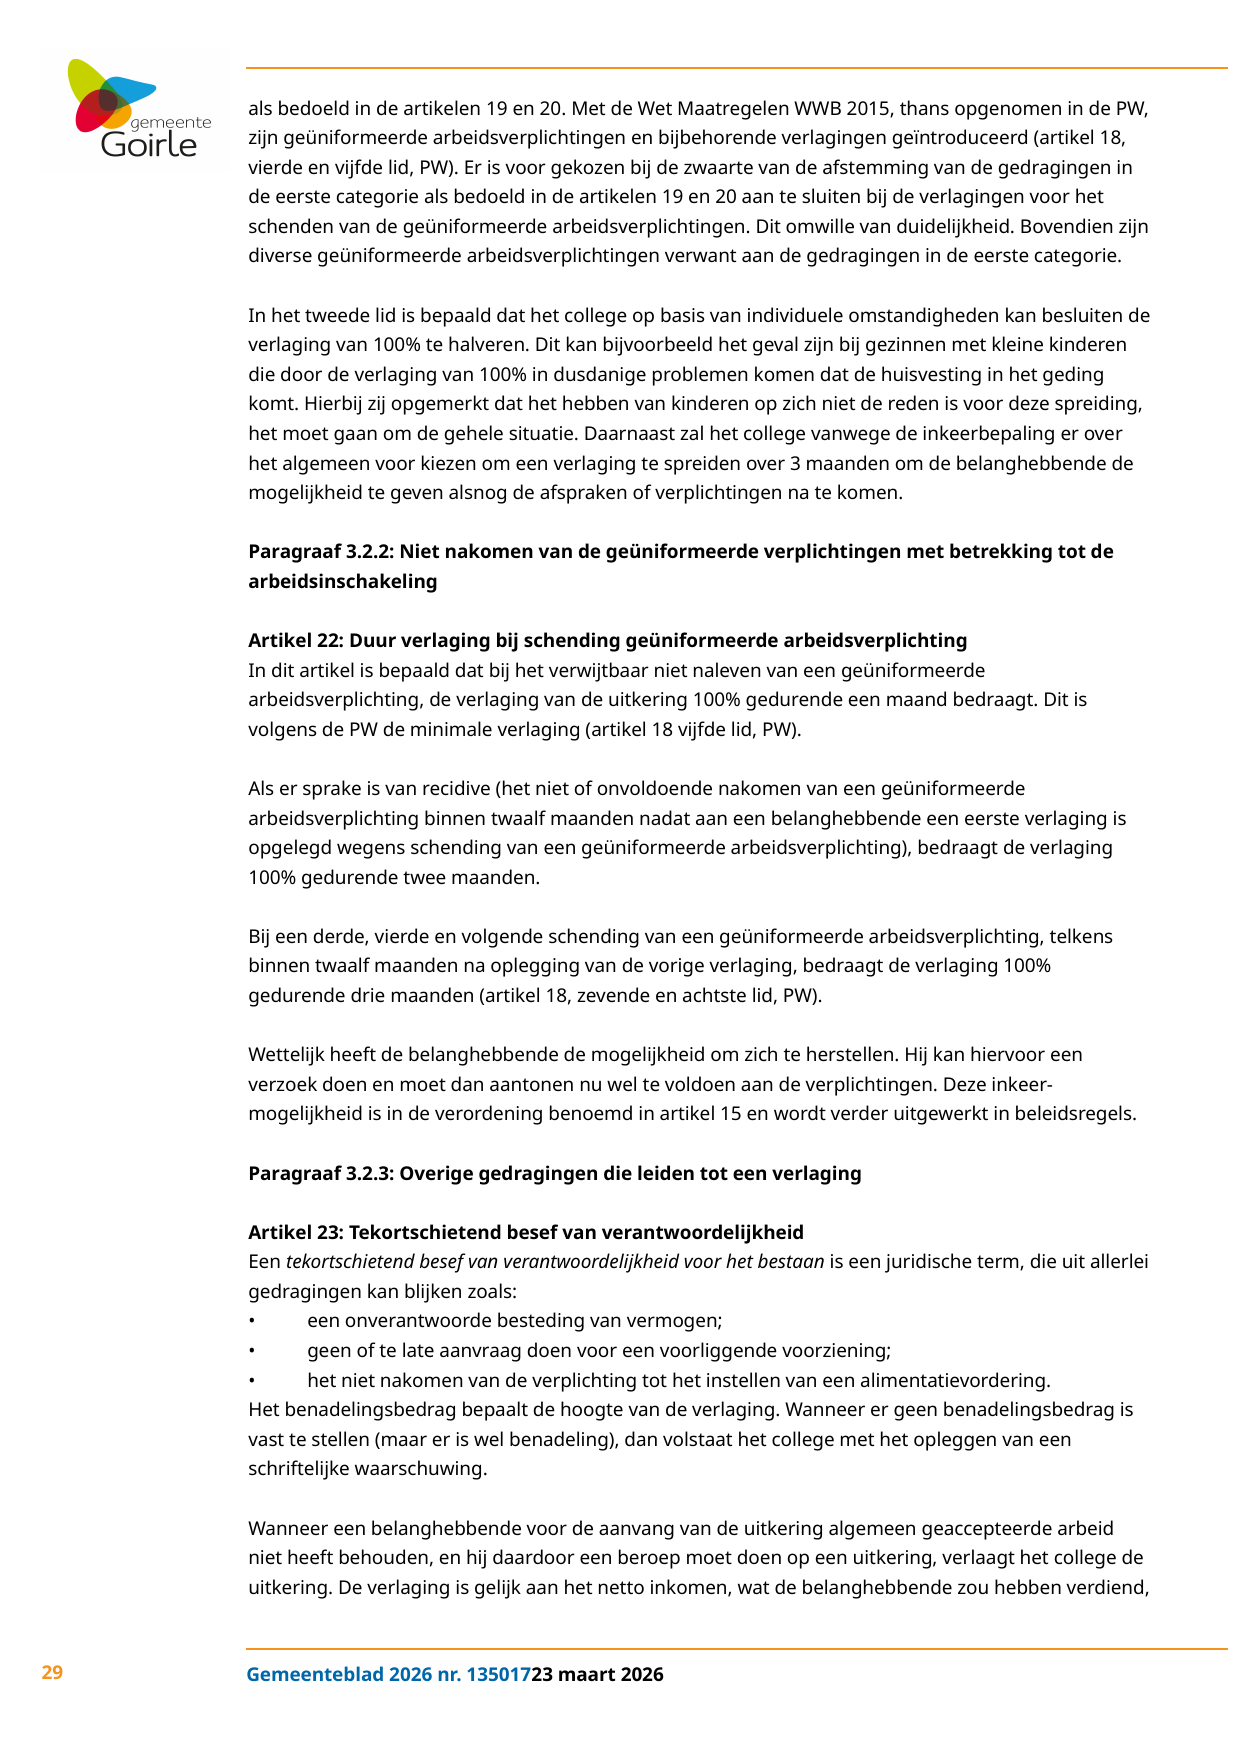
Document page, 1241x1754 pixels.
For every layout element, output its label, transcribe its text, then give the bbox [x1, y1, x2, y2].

text Paragraaf 3.2.2: Niet nakomen van de geüniformeerde verplichtingen met betrekking tot de arbeidsinschakeling [248, 538, 1152, 594]
text Wanneer een belanghebbende voor de aanvang van de uitkering algemeen geaccepteerde arbeid niet heeft behouden, en hij daardoor een beroep moet doen op een uitkering, verlaagt het college de uitkering. De verlaging is gelijk aan het netto inkomen, wat de belanghebbende zou hebben verdiend, [248, 1515, 1152, 1600]
text Wettelijk heeft de belanghebbende de mogelijkheid om zich te herstellen. Hij kan hiervoor een verzoek doen en moet dan aantonen nu wel te voldoen aan de verplichtingen. Deze inkeer- mogelijkheid is in de verordening benoemd in artikel 15 en wordt verder uitgewerkt in beleidsregels. [248, 1041, 1152, 1126]
text In dit artikel is bepaald dat bij het verwijtbaar niet naleven van een geüniformeerde arbeidsverplichting, de verlaging van de uitkering 100% gedurende een maand bedraagt. Dit is volgens de PW de minimale verlaging (artikel 18 vijfde lid, PW). [248, 657, 1152, 742]
text Een tekortschietend besef van verantwoordelijkheid voor het bestaan is een juridische term, die uit allerlei gedragingen kan blijken zoals: [248, 1248, 1152, 1304]
list geen of te late aanvraag doen voor een voorliggende voorziening; [248, 1337, 1152, 1363]
text Artikel 23: Tekortschietend besef van verantwoordelijkheid [248, 1219, 1152, 1245]
text Als er sprake is van recidive (het niet of onvoldoende nakomen van een geüniformeerde arbeidsverplichting binnen twaalf maanden nadat aan een belanghebbende een eerste verlaging is opgelegd wegens schending van een geüniformeerde arbeidsverplichting), bedraagt de verlaging 100% gedurende twee maanden. [248, 775, 1152, 890]
text Bij een derde, vierde en volgende schending van een geüniformeerde arbeidsverplichting, telkens binnen twaalf maanden na oplegging van de vorige verlaging, bedraagt de verlaging 100% gedurende drie maanden (artikel 18, zevende en achtste lid, PW). [248, 923, 1152, 1008]
picture [41, 47, 231, 172]
text Artikel 22: Duur verlaging bij schending geüniformeerde arbeidsverplichting [248, 627, 1152, 653]
text Paragraaf 3.2.3: Overige gedragingen die leiden tot een verlaging [248, 1160, 1152, 1186]
text Het benadelingsbedrag bepaalt de hoogte van de verlaging. Wanneer er geen benadelingsbedrag is vast te stellen (maar er is wel benadeling), dan volstaat het college met het opleggen van een schriftelijke waarschuwing. [248, 1396, 1152, 1481]
list het niet nakomen van de verplichting tot het instellen van een alimentatievordering. [248, 1367, 1152, 1393]
text In het tweede lid is bepaald dat het college op basis van individuele omstandigheden kan besluiten de verlaging van 100% te halveren. Dit kan bijvoorbeeld het geval zijn bij gezinnen met kleine kinderen die door de verlaging van 100% in dusdanige problemen komen dat de huisvesting in het geding komt. Hierbij zij opgemerkt dat het hebben van kinderen op zich niet de reden is voor deze spreiding, het moet gaan om de gehele situatie. Daarnaast zal het college vanwege de inkeerbepaling er over het algemeen voor kiezen om een verlaging te spreiden over 3 maanden om de belanghebbende de mogelijkheid te geven alsnog de afspraken of verplichtingen na te komen. [248, 302, 1152, 505]
list een onverantwoorde besteding van vermogen; [248, 1308, 1152, 1333]
text als bedoeld in de artikelen 19 en 20. Met de Wet Maatregelen WWB 2015, thans opgenomen in de PW, zijn geüniformeerde arbeidsverplichtingen en bijbehorende verlagingen geïntroduceerd (artikel 18, vierde en vijfde lid, PW). Er is voor gekozen bij de zwaarte van de afstemming van de gedragingen in de eerste categorie als bedoeld in de artikelen 19 en 20 aan te sluiten bij de verlagingen voor het schenden van de geüniformeerde arbeidsverplichtingen. Dit omwille van duidelijkheid. Bovendien zijn diverse geüniformeerde arbeidsverplichtingen verwant aan de gedragingen in de eerste categorie. [248, 95, 1152, 268]
